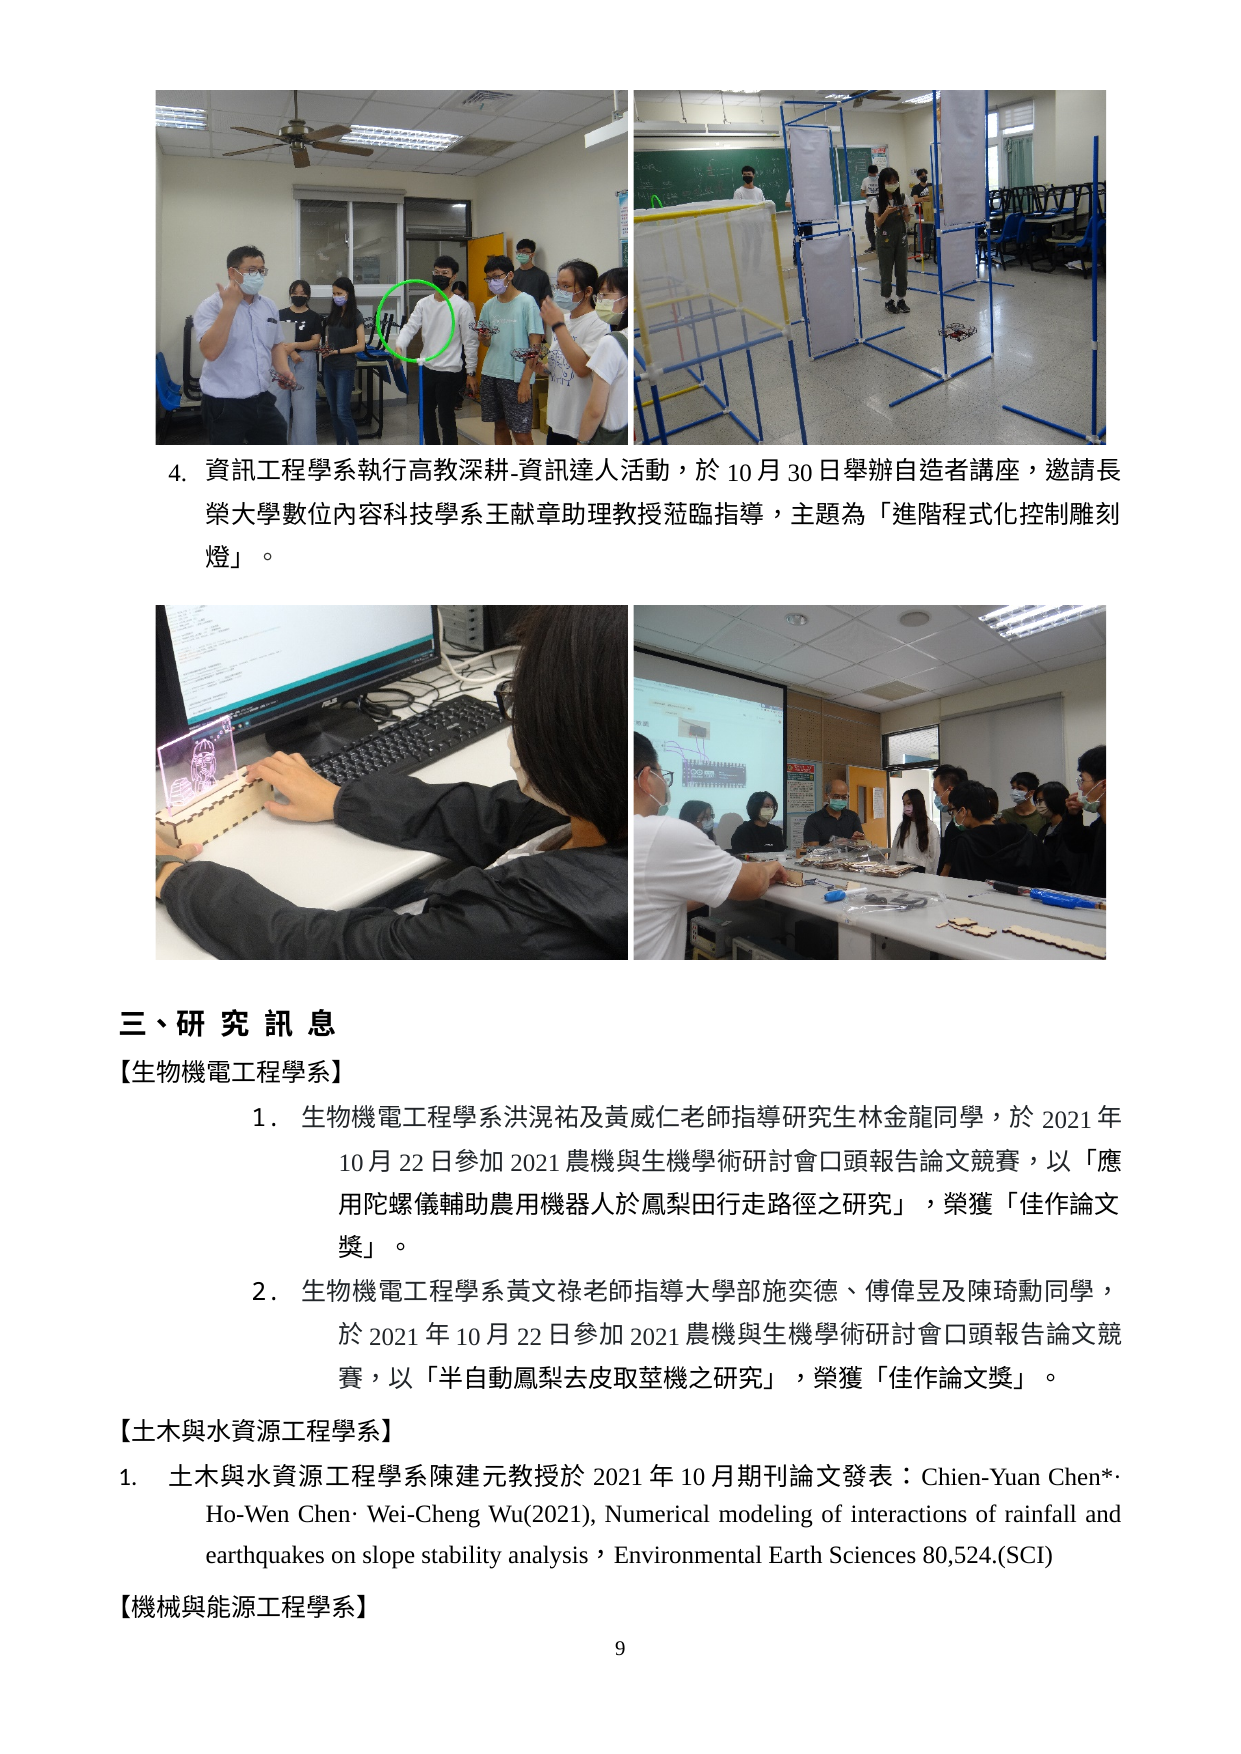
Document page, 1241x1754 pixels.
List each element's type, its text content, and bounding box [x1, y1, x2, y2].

list 資訊工程學系執行高教深耕-資訊達人活動，於10月30日舉辦自造者講座，邀請長榮大學數位內容科技學系王献章助理教授蒞臨指導，主題為「進階程式化控制雕刻燈」。 [168, 451, 1122, 574]
text 【機械與能源工程學系】 [106, 1587, 1122, 1624]
text 【生物機電工程學系】 [106, 1052, 1122, 1088]
list 土木與水資源工程學系陳建元教授於2021年10月期刊論文發表：Chien‑Yuan Chen*· Ho‑Wen Chen· Wei‑Cheng Wu(2021), Numerical modeling of interactions of rainfall and earthquakes on slope stability analysis，Environmental Earth Sciences 80,524.(SCI) [118, 1457, 1122, 1571]
text 【土木與水資源工程學系】 [106, 1411, 1122, 1447]
list 生物機電工程學系洪滉祐及黃威仁老師指導研究生林金龍同學，於2021年10月22日參加2021農機與生機學術研討會口頭報告論文競賽，以「應用陀螺儀輔助農用機器人於鳳梨田行走路徑之研究」，榮獲「佳作論文獎」。 [251, 1098, 1122, 1264]
text 三、研 究 訊 息 [118, 1000, 1122, 1043]
list 生物機電工程學系黃文祿老師指導大學部施奕德、傅偉昱及陳琦勳同學，於2021年10月22日參加2021農機與生機學術研討會口頭報告論文競賽，以「半自動鳳梨去皮取莖機之研究」，榮獲「佳作論文獎」。 [251, 1271, 1122, 1394]
